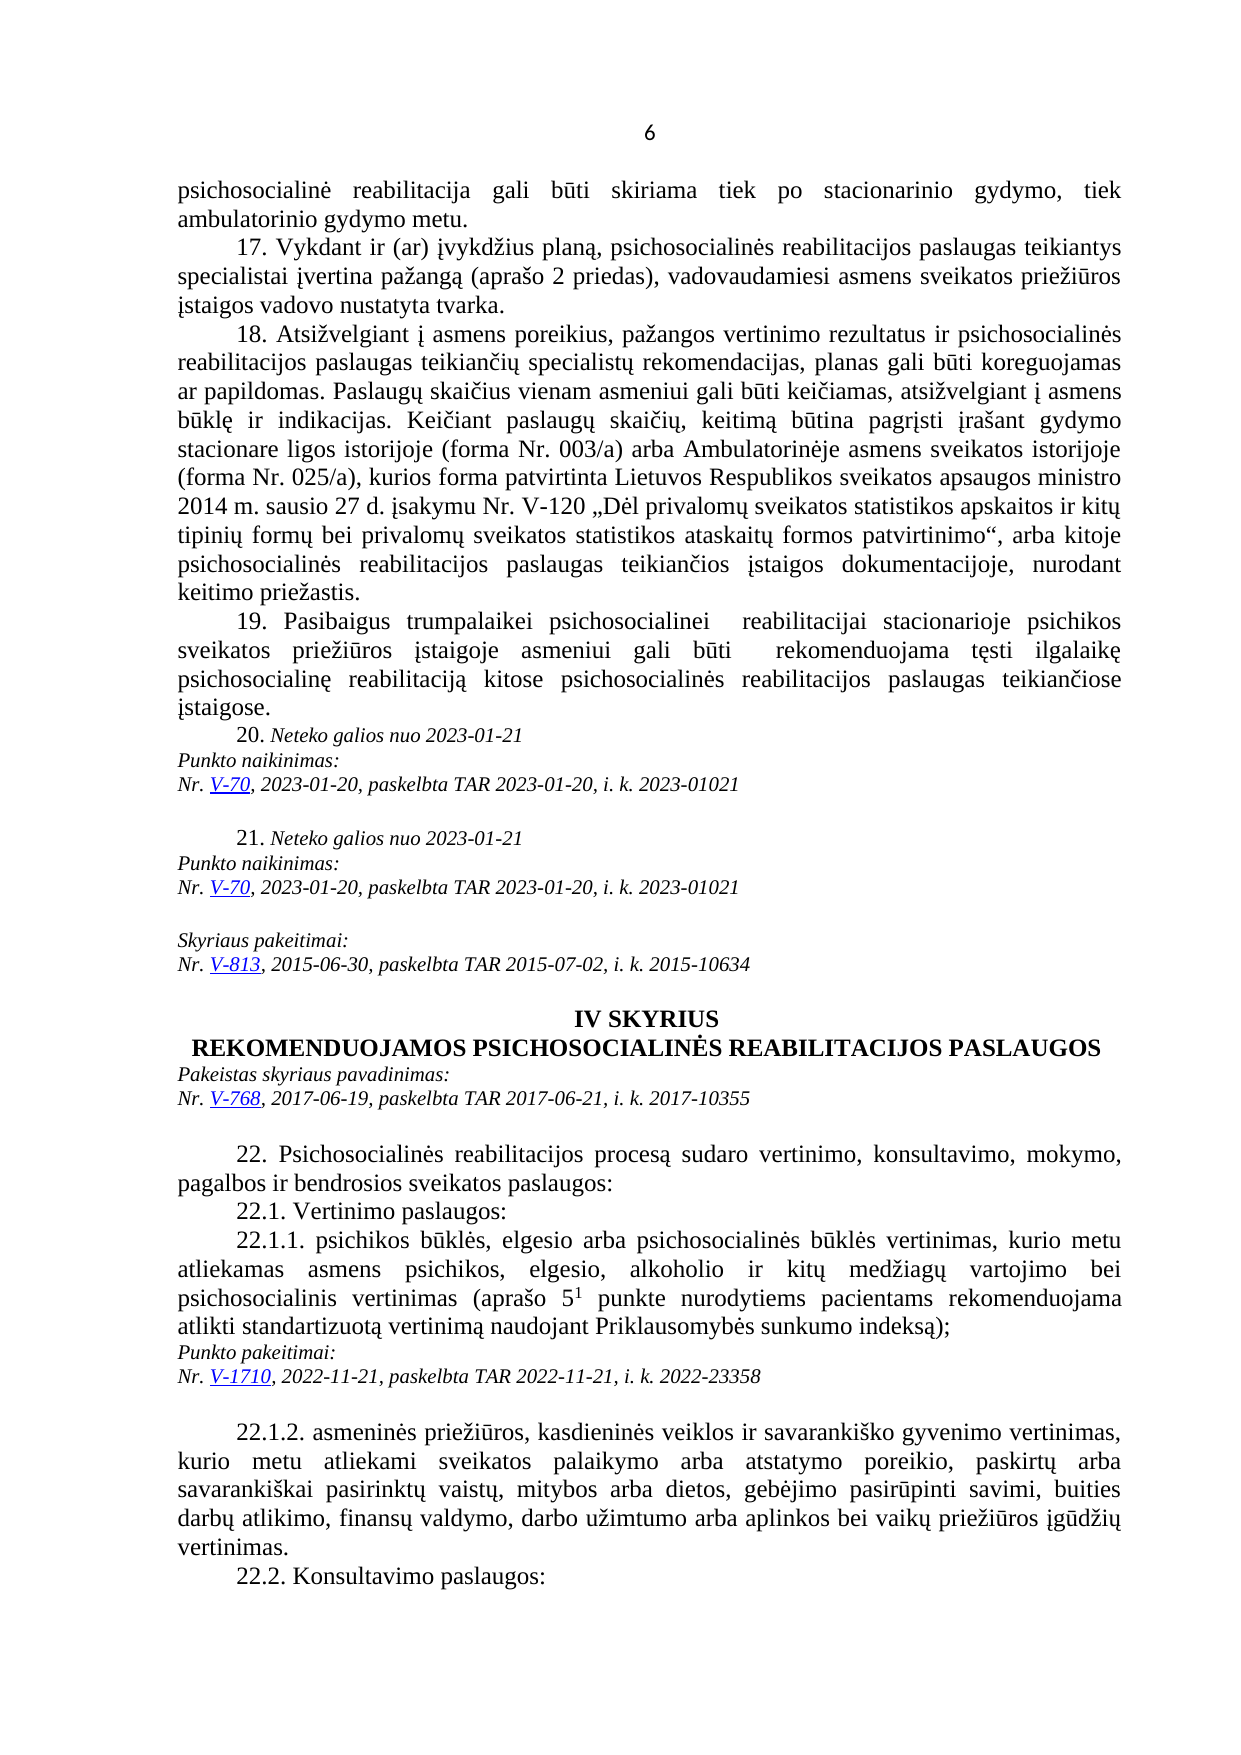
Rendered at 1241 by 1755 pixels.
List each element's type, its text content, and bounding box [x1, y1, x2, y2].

text psichosocialinė reabilitacija gali būti skiriama tiek po stacionarinio gydymo, tiek ambulatorinio gydymo metu. [177, 175, 1122, 232]
text 22.1.1. psichikos būklės, elgesio arba psichosocialinės būklės vertinimas, kurio metu atliekamas asmens psichikos, elgesio, alkoholio ir kitų medžiagų vartojimo bei psichosocialinis vertinimas (aprašo 51 punkte nurodytiems pacientams rekomenduojama atlikti standartizuotą vertinimą naudojant Priklausomybės sunkumo indeksą); [177, 1225, 1122, 1340]
text 18. Atsižvelgiant į asmens poreikius, pažangos vertinimo rezultatus ir psichosocialinės reabilitacijos paslaugas teikiančių specialistų rekomendacijas, planas gali būti koreguojamas ar papildomas. Paslaugų skaičius vienam asmeniui gali būti keičiamas, atsižvelgiant į asmens būklę ir indikacijas. Keičiant paslaugų skaičių, keitimą būtina pagrįsti įrašant gydymo stacionare ligos istorijoje (forma Nr. 003/a) arba Ambulatorinėje asmens sveikatos istorijoje (forma Nr. 025/a), kurios forma patvirtinta Lietuvos Respublikos sveikatos apsaugos ministro 2014 m. sausio 27 d. įsakymu Nr. V-120 „Dėl privalomų sveikatos statistikos apskaitos ir kitų tipinių formų bei privalomų sveikatos statistikos ataskaitų formos patvirtinimo“, arba kitoje psichosocialinės reabilitacijos paslaugas teikiančios įstaigos dokumentacijoje, nurodant keitimo priežastis. [177, 319, 1122, 606]
text Punkto naikinimas: [177, 851, 1122, 875]
text 22.2. Konsultavimo paslaugos: [177, 1561, 1122, 1589]
text Punkto pakeitimai: [177, 1340, 1122, 1364]
text Nr. V-70, 2023-01-20, paskelbta TAR 2023-01-20, i. k. 2023-01021 [177, 772, 1122, 796]
text Punkto naikinimas: [177, 747, 1122, 772]
text 19. Pasibaigus trumpalaikei psichosocialinei reabilitacijai stacionarioje psichikos sveikatos priežiūros įstaigoje asmeniui gali būti rekomenduojama tęsti ilgalaikę psichosocialinę reabilitaciją kitose psichosocialinės reabilitacijos paslaugas teikiančiose įstaigose. [177, 606, 1122, 721]
text 20. Neteko galios nuo 2023-01-21 [177, 721, 1122, 747]
text 17. Vykdant ir (ar) įvykdžius planą, psichosocialinės reabilitacijos paslaugas teikiantys specialistai įvertina pažangą (aprašo 2 priedas), vadovaudamiesi asmens sveikatos priežiūros įstaigos vadovo nustatyta tvarka. [177, 232, 1122, 319]
text 22. Psichosocialinės reabilitacijos procesą sudaro vertinimo, konsultavimo, mokymo, pagalbos ir bendrosios sveikatos paslaugos: [177, 1139, 1122, 1196]
text Nr. V-1710, 2022-11-21, paskelbta TAR 2022-11-21, i. k. 2022-23358 [177, 1364, 1122, 1388]
text Nr. V-768, 2017-06-19, paskelbta TAR 2017-06-21, i. k. 2017-10355 [177, 1086, 1122, 1110]
text 22.1. Vertinimo paslaugos: [177, 1196, 1122, 1225]
text 22.1.2. asmeninės priežiūros, kasdieninės veiklos ir savarankiško gyvenimo vertinimas, kurio metu atliekami sveikatos palaikymo arba atstatymo poreikio, paskirtų arba savarankiškai pasirinktų vaistų, mitybos arba dietos, gebėjimo pasirūpinti savimi, buities darbų atlikimo, finansų valdymo, darbo užimtumo arba aplinkos bei vaikų priežiūros įgūdžių vertinimas. [177, 1417, 1122, 1561]
text Nr. V-813, 2015-06-30, paskelbta TAR 2015-07-02, i. k. 2015-10634 [177, 952, 1122, 976]
text Nr. V-70, 2023-01-20, paskelbta TAR 2023-01-20, i. k. 2023-01021 [177, 875, 1122, 899]
text IV SKYRIUS REKOMENDUOJAMOS PSICHOSOCIALINĖS REABILITACIJOS PASLAUGOS [177, 1004, 1122, 1062]
text 21. Neteko galios nuo 2023-01-21 [177, 824, 1122, 851]
text Pakeistas skyriaus pavadinimas: [177, 1062, 1122, 1086]
text Skyriaus pakeitimai: [177, 928, 1122, 952]
